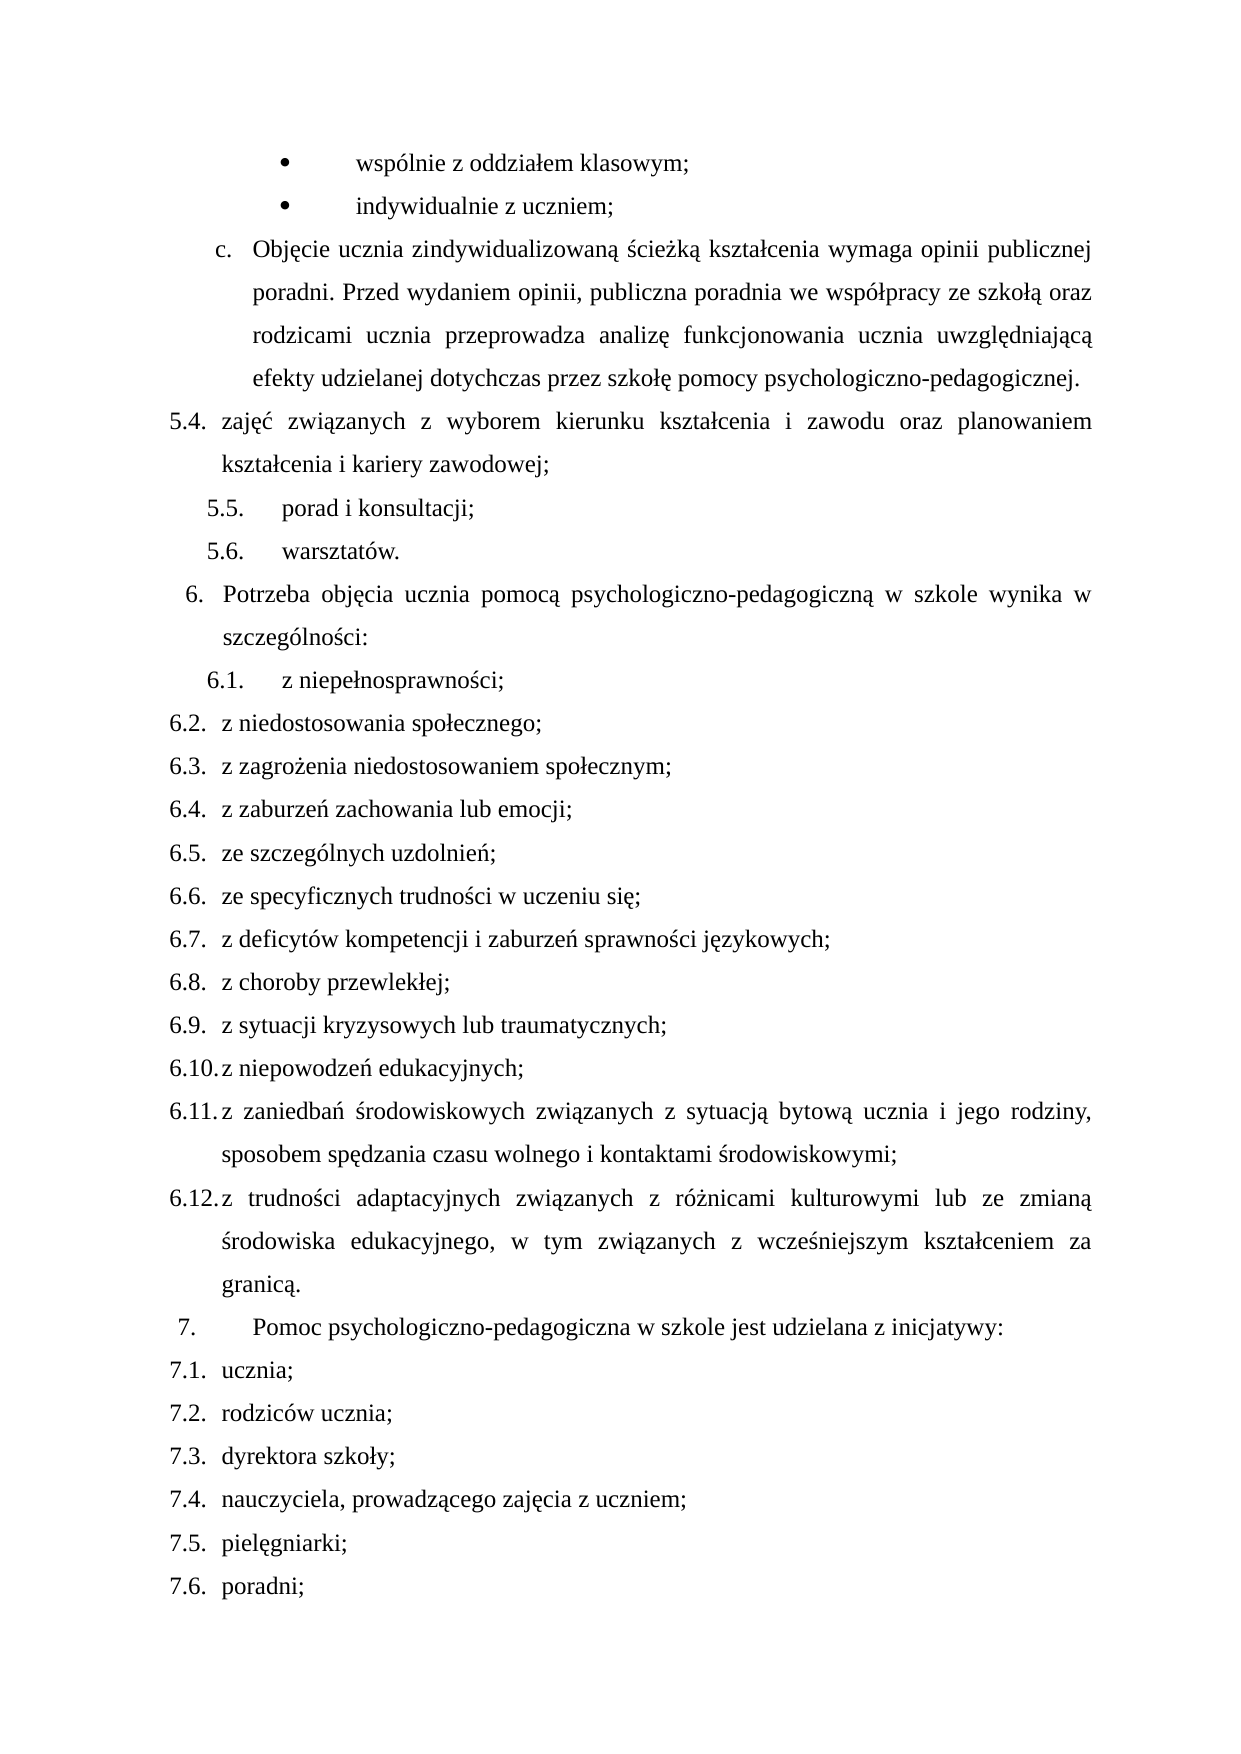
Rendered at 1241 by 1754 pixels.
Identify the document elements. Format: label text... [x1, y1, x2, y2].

list pielęgniarki; [169, 1528, 1093, 1556]
list z zagrożenia niedostosowaniem społecznym; [169, 751, 1093, 780]
list z niepełnosprawności; [207, 665, 1093, 694]
list z choroby przewlekłej; [169, 967, 1093, 996]
list z niedostosowania społecznego; [169, 708, 1093, 737]
list Pomoc psychologiczno-pedagogiczna w szkole jest udzielana z inicjatywy: [177, 1312, 1093, 1341]
list zajęć związanych z wyborem kierunku kształcenia i zawodu oraz planowaniem kształcenia i kariery zawodowej; [169, 406, 1093, 478]
list Potrzeba objęcia ucznia pomocą psychologiczno-pedagogiczną w szkole wynika w szczególności: [185, 579, 1093, 651]
list z niepowodzeń edukacyjnych; [169, 1053, 1093, 1082]
list dyrektora szkoły; [169, 1441, 1093, 1470]
list warsztatów. [207, 536, 1093, 564]
list z zaniedbań środowiskowych związanych z sytuacją bytową ucznia i jego rodziny, sposobem spędzania czasu wolnego i kontaktami środowiskowymi; [169, 1096, 1093, 1168]
list wspólnie z oddziałem klasowym; [281, 148, 1093, 176]
list poradni; [169, 1571, 1093, 1599]
list Objęcie ucznia zindywidualizowaną ścieżką kształcenia wymaga opinii publicznej poradni. Przed wydaniem opinii, publiczna poradnia we współpracy ze szkołą oraz rodzicami ucznia przeprowadza analizę funkcjonowania ucznia uwzględniającą efekty udzielanej dotychczas przez szkołę pomocy psychologiczno-pedagogicznej. [215, 234, 1093, 392]
list z zaburzeń zachowania lub emocji; [169, 794, 1093, 823]
list z sytuacji kryzysowych lub traumatycznych; [169, 1010, 1093, 1039]
list ze specyficznych trudności w uczeniu się; [169, 881, 1093, 909]
list rodziców ucznia; [169, 1398, 1093, 1427]
list z deficytów kompetencji i zaburzeń sprawności językowych; [169, 924, 1093, 953]
list indywidualnie z uczniem; [281, 191, 1093, 219]
list z trudności adaptacyjnych związanych z różnicami kulturowymi lub ze zmianą środowiska edukacyjnego, w tym związanych z wcześniejszym kształceniem za granicą. [169, 1183, 1093, 1298]
list ucznia; [169, 1355, 1093, 1384]
list nauczyciela, prowadzącego zajęcia z uczniem; [169, 1484, 1093, 1513]
list porad i konsultacji; [207, 493, 1093, 521]
list ze szczególnych uzdolnień; [169, 838, 1093, 866]
